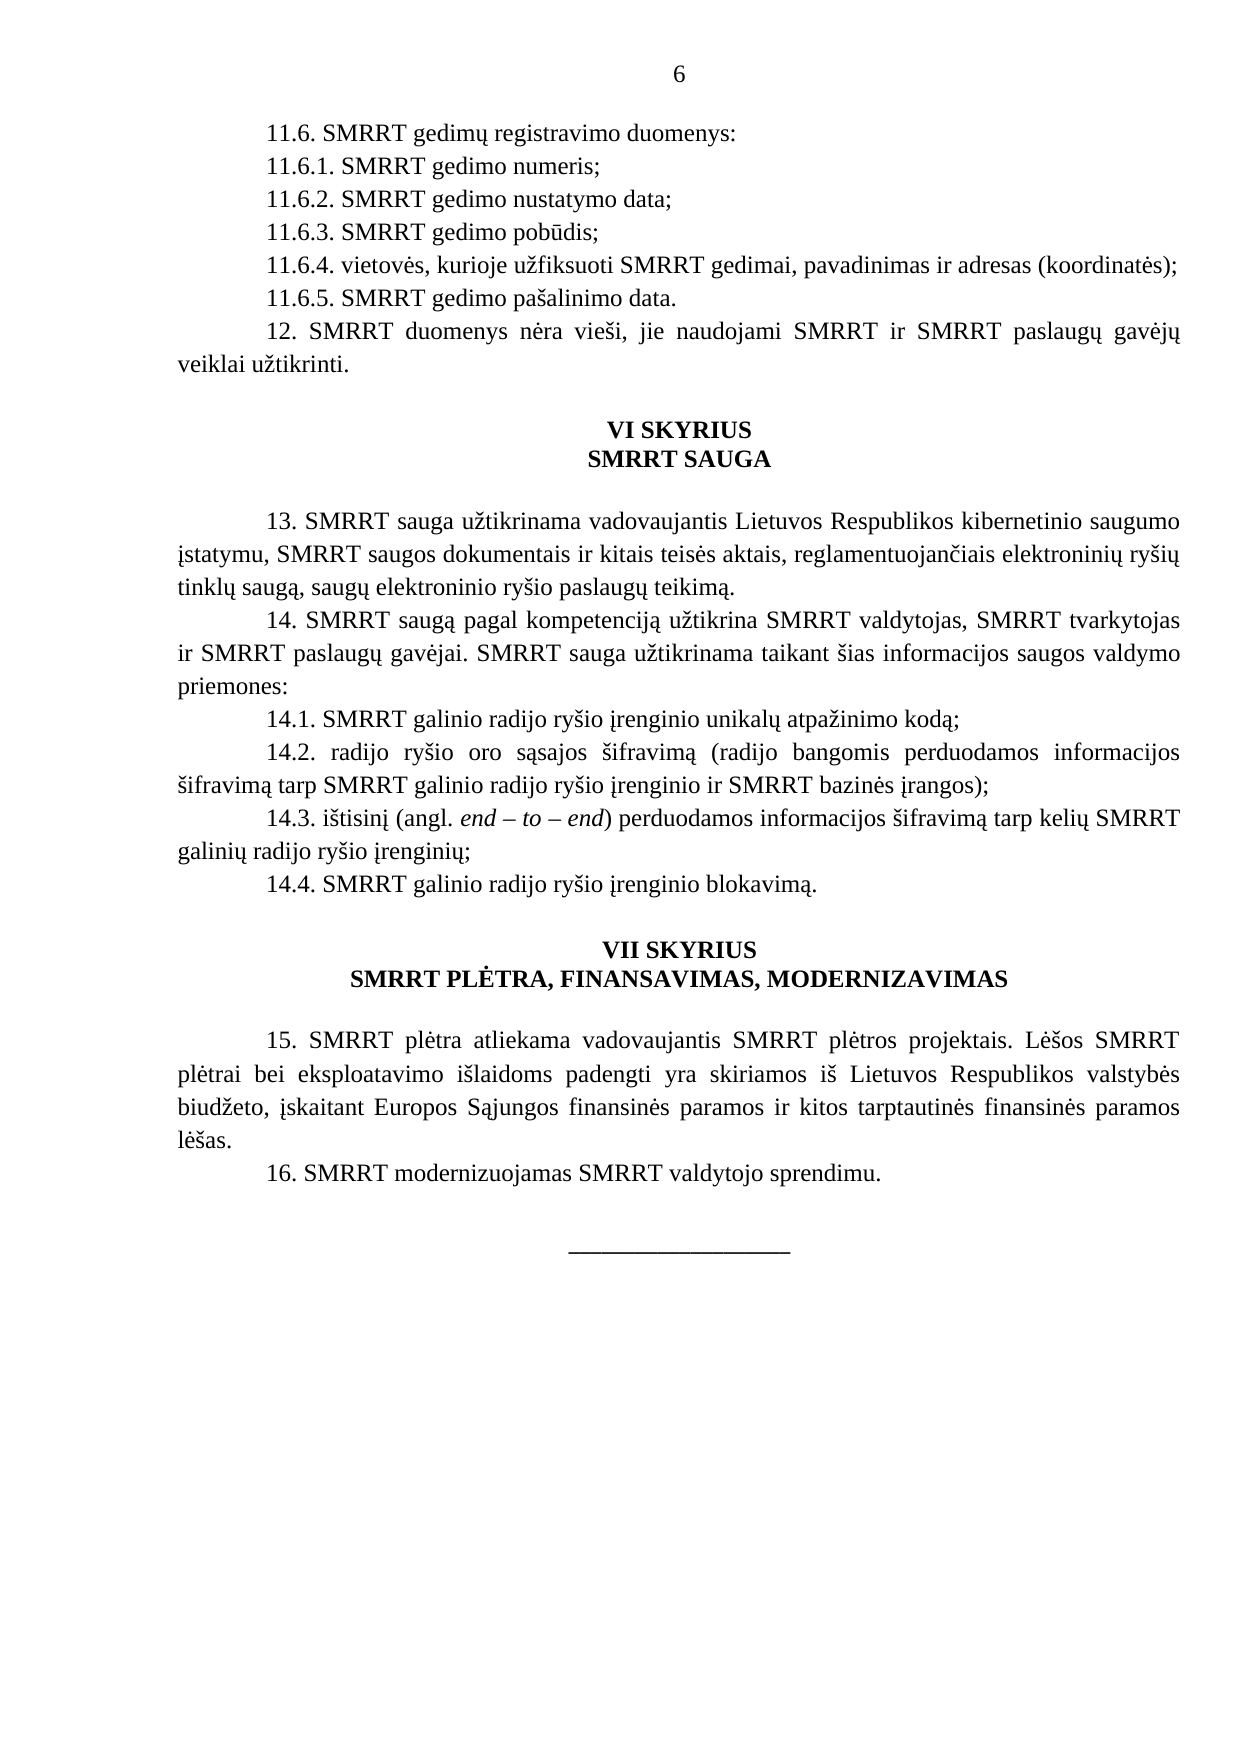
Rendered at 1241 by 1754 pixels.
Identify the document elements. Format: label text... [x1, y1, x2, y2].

text VII SKYRIUS [177, 935, 1181, 964]
text 14.3. ištisinį (angl. end – to – end) perduodamos informacijos šifravimą tarp kelių SMRRT galinių radijo ryšio įrenginių; [177, 803, 1181, 865]
text SMRRT SAUGA [177, 444, 1181, 473]
text 14.1. SMRRT galinio radijo ryšio įrenginio unikalų atpažinimo kodą; [177, 704, 1181, 733]
text 14.4. SMRRT galinio radijo ryšio įrenginio blokavimą. [177, 869, 1181, 898]
text 11.6.1. SMRRT gedimo numeris; [177, 151, 1181, 180]
text 12. SMRRT duomenys nėra vieši, jie naudojami SMRRT ir SMRRT paslaugų gavėjų veiklai užtikrinti. [177, 316, 1181, 378]
text 11.6.5. SMRRT gedimo pašalinimo data. [177, 283, 1181, 312]
text 11.6. SMRRT gedimų registravimo duomenys: [177, 118, 1181, 147]
text 13. SMRRT sauga užtikrinama vadovaujantis Lietuvos Respublikos kibernetinio saugumo įstatymu, SMRRT saugos dokumentais ir kitais teisės aktais, reglamentuojančiais elektroninių ryšių tinklų saugą, saugų elektroninio ryšio paslaugų teikimą. [177, 506, 1181, 601]
text 14.2. radijo ryšio oro sąsajos šifravimą (radijo bangomis perduodamos informacijos šifravimą tarp SMRRT galinio radijo ryšio įrenginio ir SMRRT bazinės įrangos); [177, 737, 1181, 799]
text SMRRT PLĖTRA, FINANSAVIMAS, MODERNIZAVIMAS [177, 964, 1181, 993]
text ____________________ [177, 1224, 1181, 1258]
text VI SKYRIUS [177, 415, 1181, 444]
text 11.6.2. SMRRT gedimo nustatymo data; [177, 184, 1181, 213]
text 11.6.3. SMRRT gedimo pobūdis; [177, 217, 1181, 246]
text 16. SMRRT modernizuojamas SMRRT valdytojo sprendimu. [177, 1158, 1181, 1186]
text 14. SMRRT saugą pagal kompetenciją užtikrina SMRRT valdytojas, SMRRT tvarkytojas ir SMRRT paslaugų gavėjai. SMRRT sauga užtikrinama taikant šias informacijos saugos valdymo priemones: [177, 605, 1181, 700]
text 15. SMRRT plėtra atliekama vadovaujantis SMRRT plėtros projektais. Lėšos SMRRT plėtrai bei eksploatavimo išlaidoms padengti yra skiriamos iš Lietuvos Respublikos valstybės biudžeto, įskaitant Europos Sąjungos finansinės paramos ir kitos tarptautinės finansinės paramos lėšas. [177, 1026, 1181, 1153]
text 11.6.4. vietovės, kurioje užfiksuoti SMRRT gedimai, pavadinimas ir adresas (koordinatės); [177, 250, 1181, 279]
